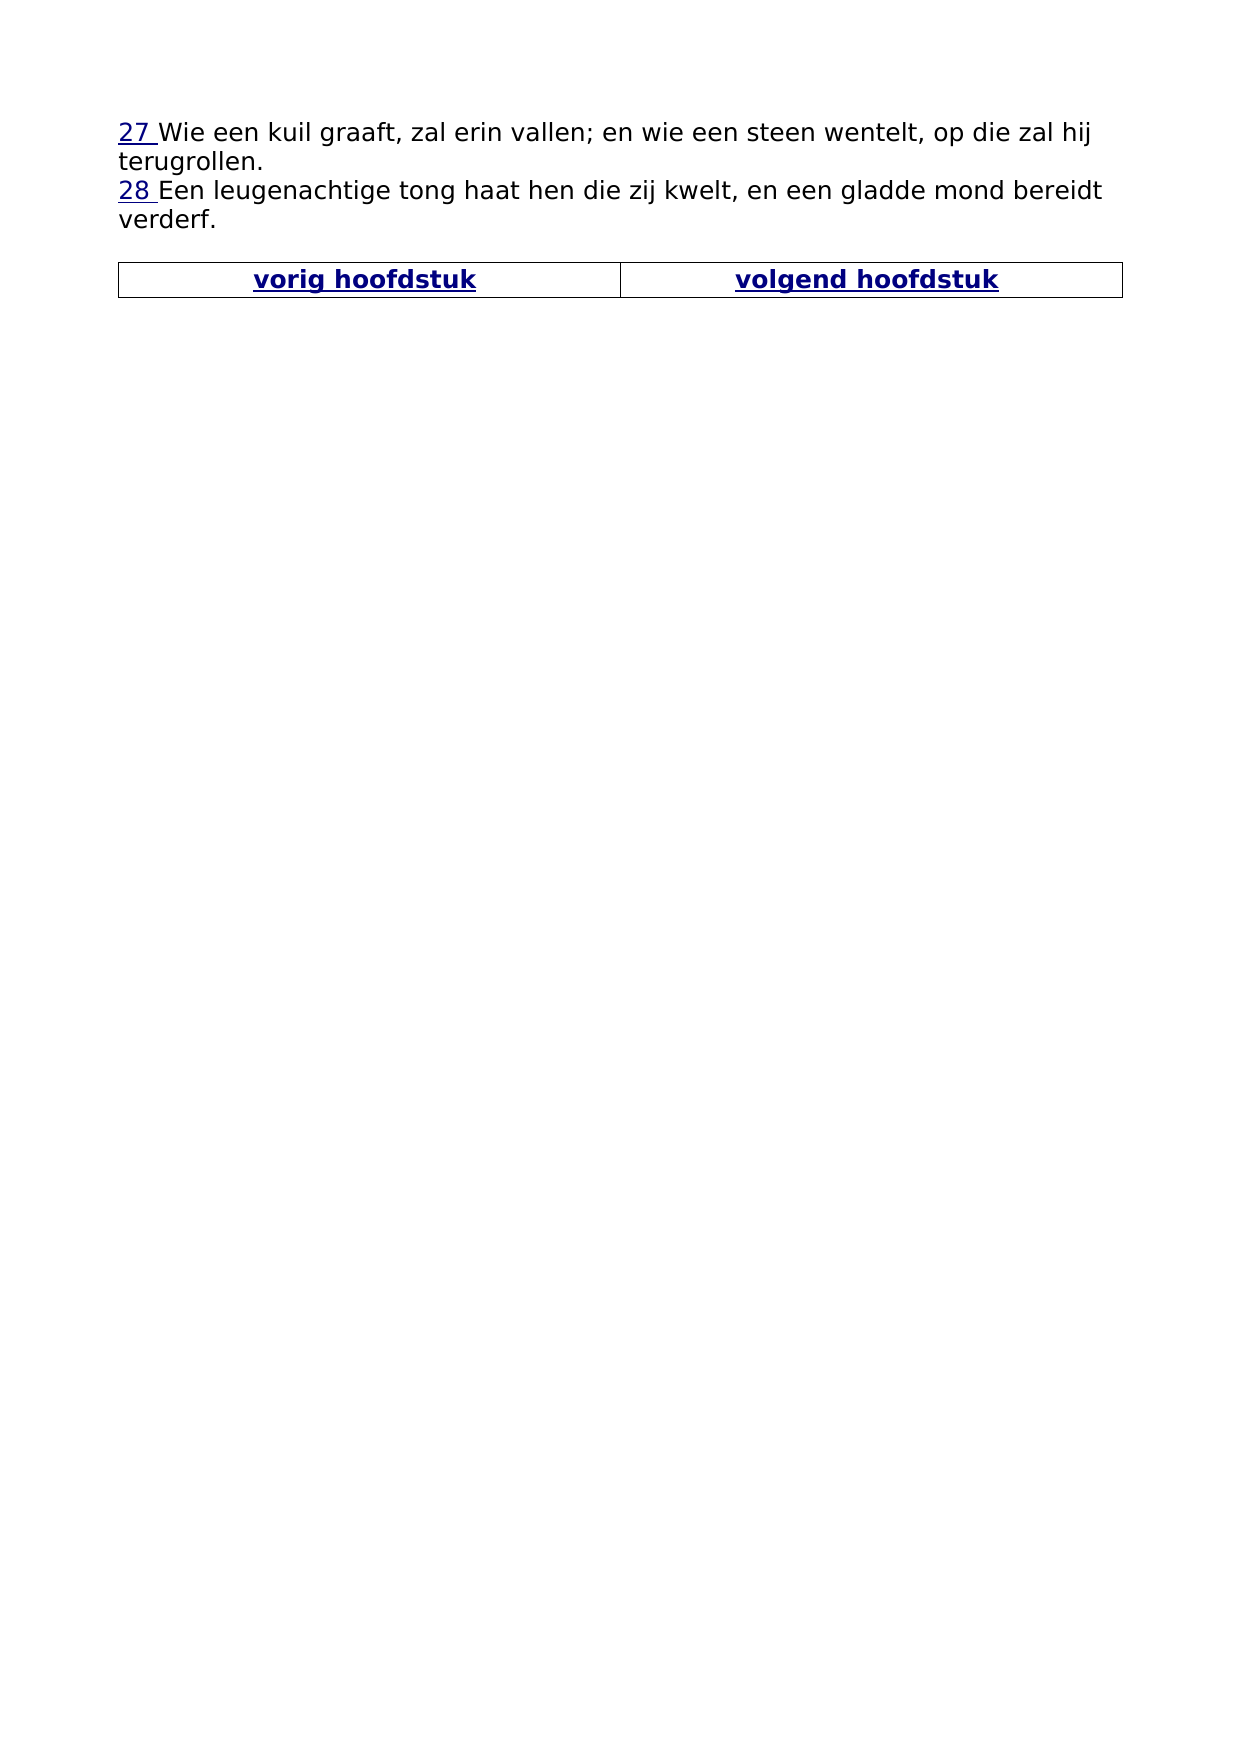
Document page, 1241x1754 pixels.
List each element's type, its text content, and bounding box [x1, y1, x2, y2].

table_header vorig hoofdstuk [119, 263, 620, 297]
text 27 Wie een kuil graaft, zal erin vallen; en wie een steen wentelt, op die zal hij terugrollen. 28 Een leugenachtige tong haat hen die zij kwelt, en een gladde mond bereidt verderf. [118, 118, 1122, 235]
table_header volgend hoofdstuk [621, 263, 1122, 297]
